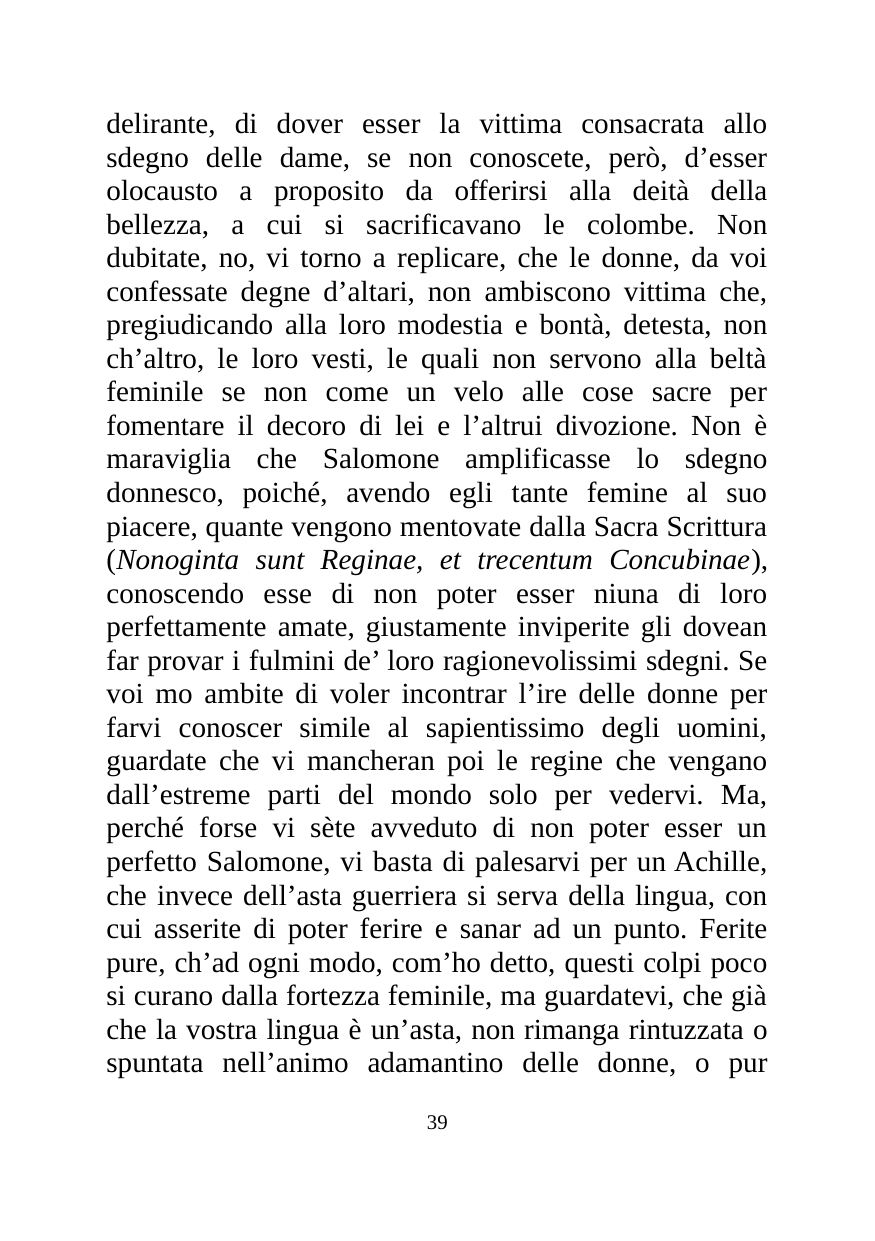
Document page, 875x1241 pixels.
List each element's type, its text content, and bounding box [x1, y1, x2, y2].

text delirante, di dover esser la vittima consacrata allo sdegno delle dame, se non conoscete, però, d’esser olocausto a proposito da offerirsi alla deità della bellezza, a cui si sacrificavano le colombe. Non dubitate, no, vi torno a replicare, che le donne, da voi confessate degne d’altari, non ambiscono vittima che, pregiudicando alla loro modestia e bontà, detesta, non ch’altro, le loro vesti, le quali non servono alla beltà feminile se non come un velo alle cose sacre per fomentare il decoro di lei e l’altrui divozione. Non è maraviglia che Salomone amplificasse lo sdegno donnesco, poiché, avendo egli tante femine al suo piacere, quante vengono mentovate dalla Sacra Scrittura (Nonoginta sunt Reginae, et trecentum Concubinae), conoscendo esse di non poter esser niuna di loro perfettamente amate, giustamente inviperite gli dovean far provar i fulmini de’ loro ragionevolissimi sdegni. Se voi mo ambite di voler incontrar l’ire delle donne per farvi conoscer simile al sapientissimo degli uomini, guardate che vi mancheran poi le regine che vengano dall’estreme parti del mondo solo per vedervi. Ma, perché forse vi sète avveduto di non poter esser un perfetto Salomone, vi basta di palesarvi per un Achille, che invece dell’asta guerriera si serva della lingua, con cui asserite di poter ferire e sanar ad un punto. Ferite pure, ch’ad ogni modo, com’ho detto, questi colpi poco si curano dalla fortezza feminile, ma guardatevi, che già che la vostra lingua è un’asta, non rimanga rintuzzata o spuntata nell’animo adamantino delle donne, o pur [106, 106, 768, 1079]
